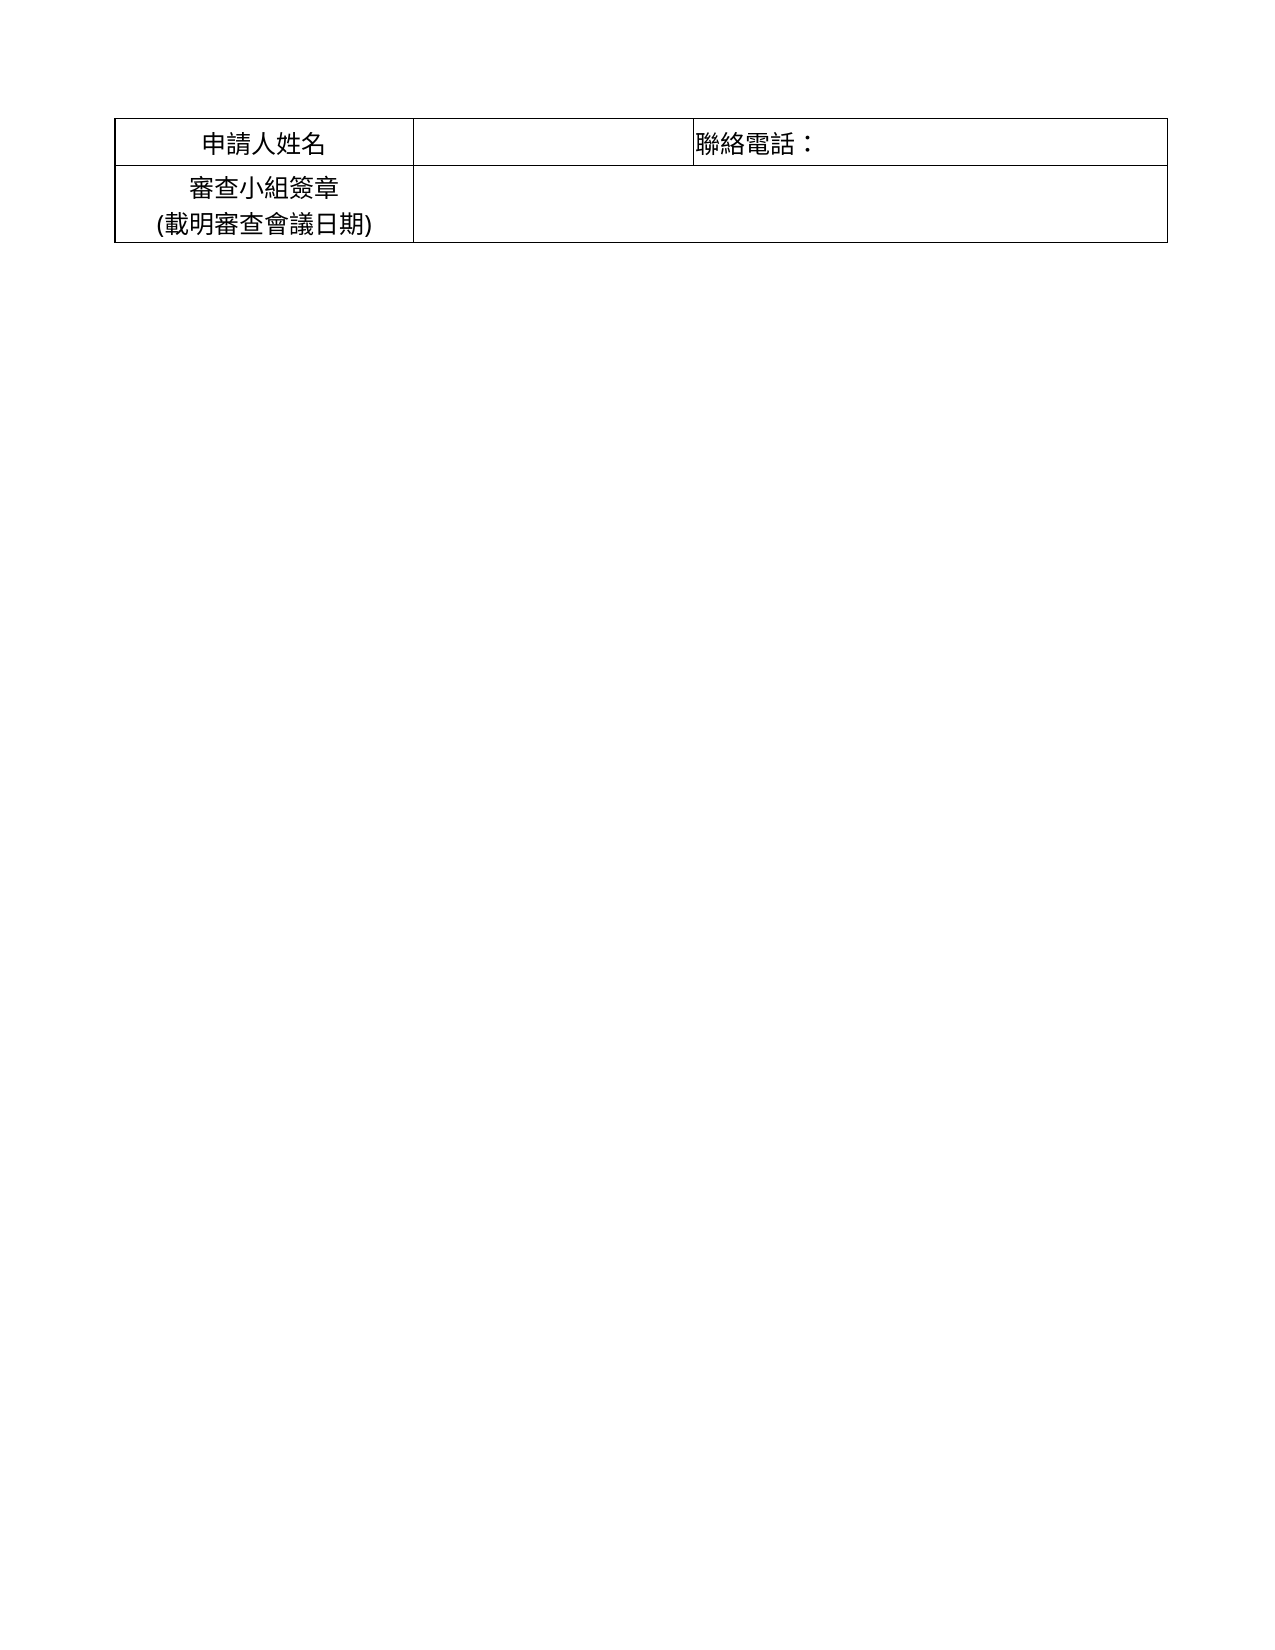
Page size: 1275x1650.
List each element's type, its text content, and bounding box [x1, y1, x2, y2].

table_cell 審查小組簽章 (載明審查會議日期) [116, 166, 413, 242]
table_cell 聯絡電話： [694, 119, 1167, 165]
table_cell 申請人姓名 [116, 119, 413, 165]
table_cell [414, 166, 1167, 242]
table_cell [414, 119, 693, 165]
